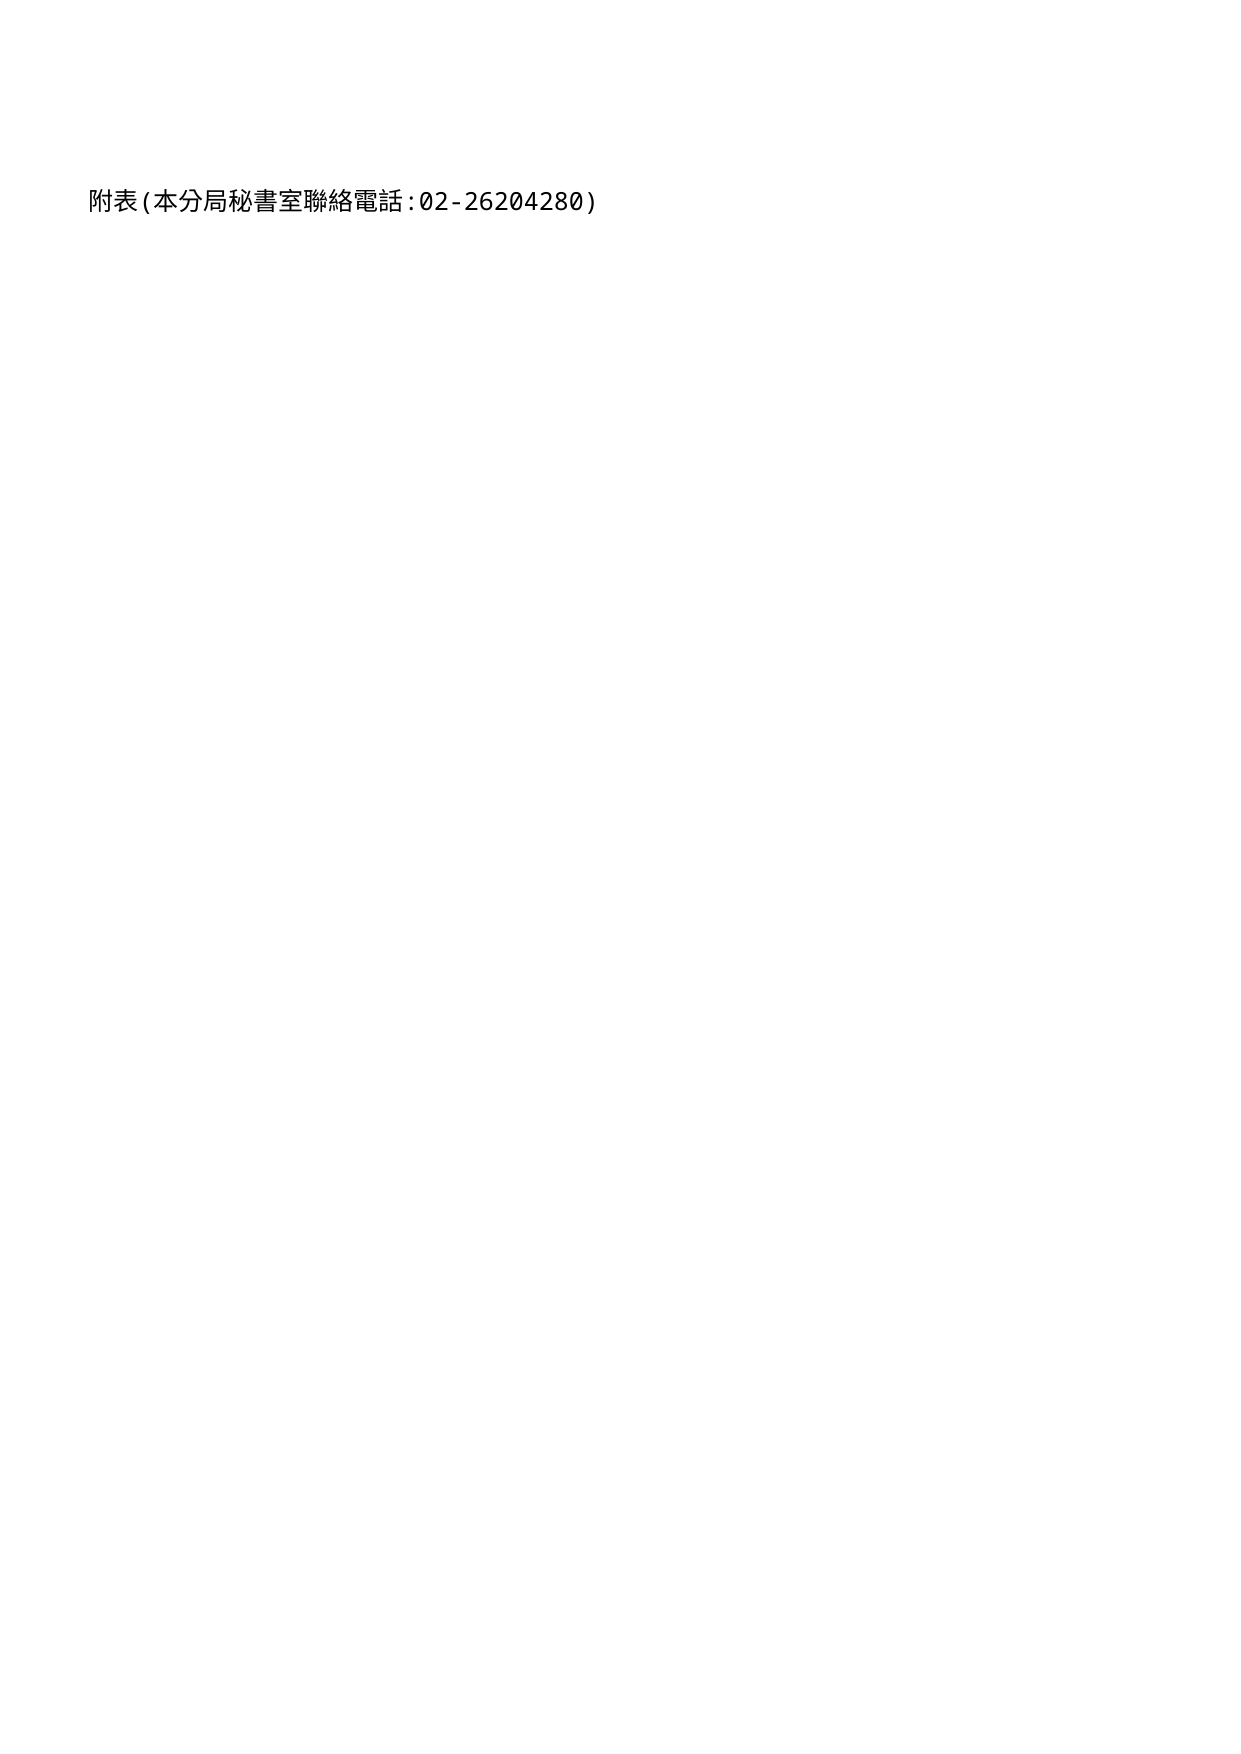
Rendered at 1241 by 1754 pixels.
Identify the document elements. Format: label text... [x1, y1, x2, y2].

text 附表(本分局秘書室聯絡電話:02-26204280) [89, 158, 1131, 221]
